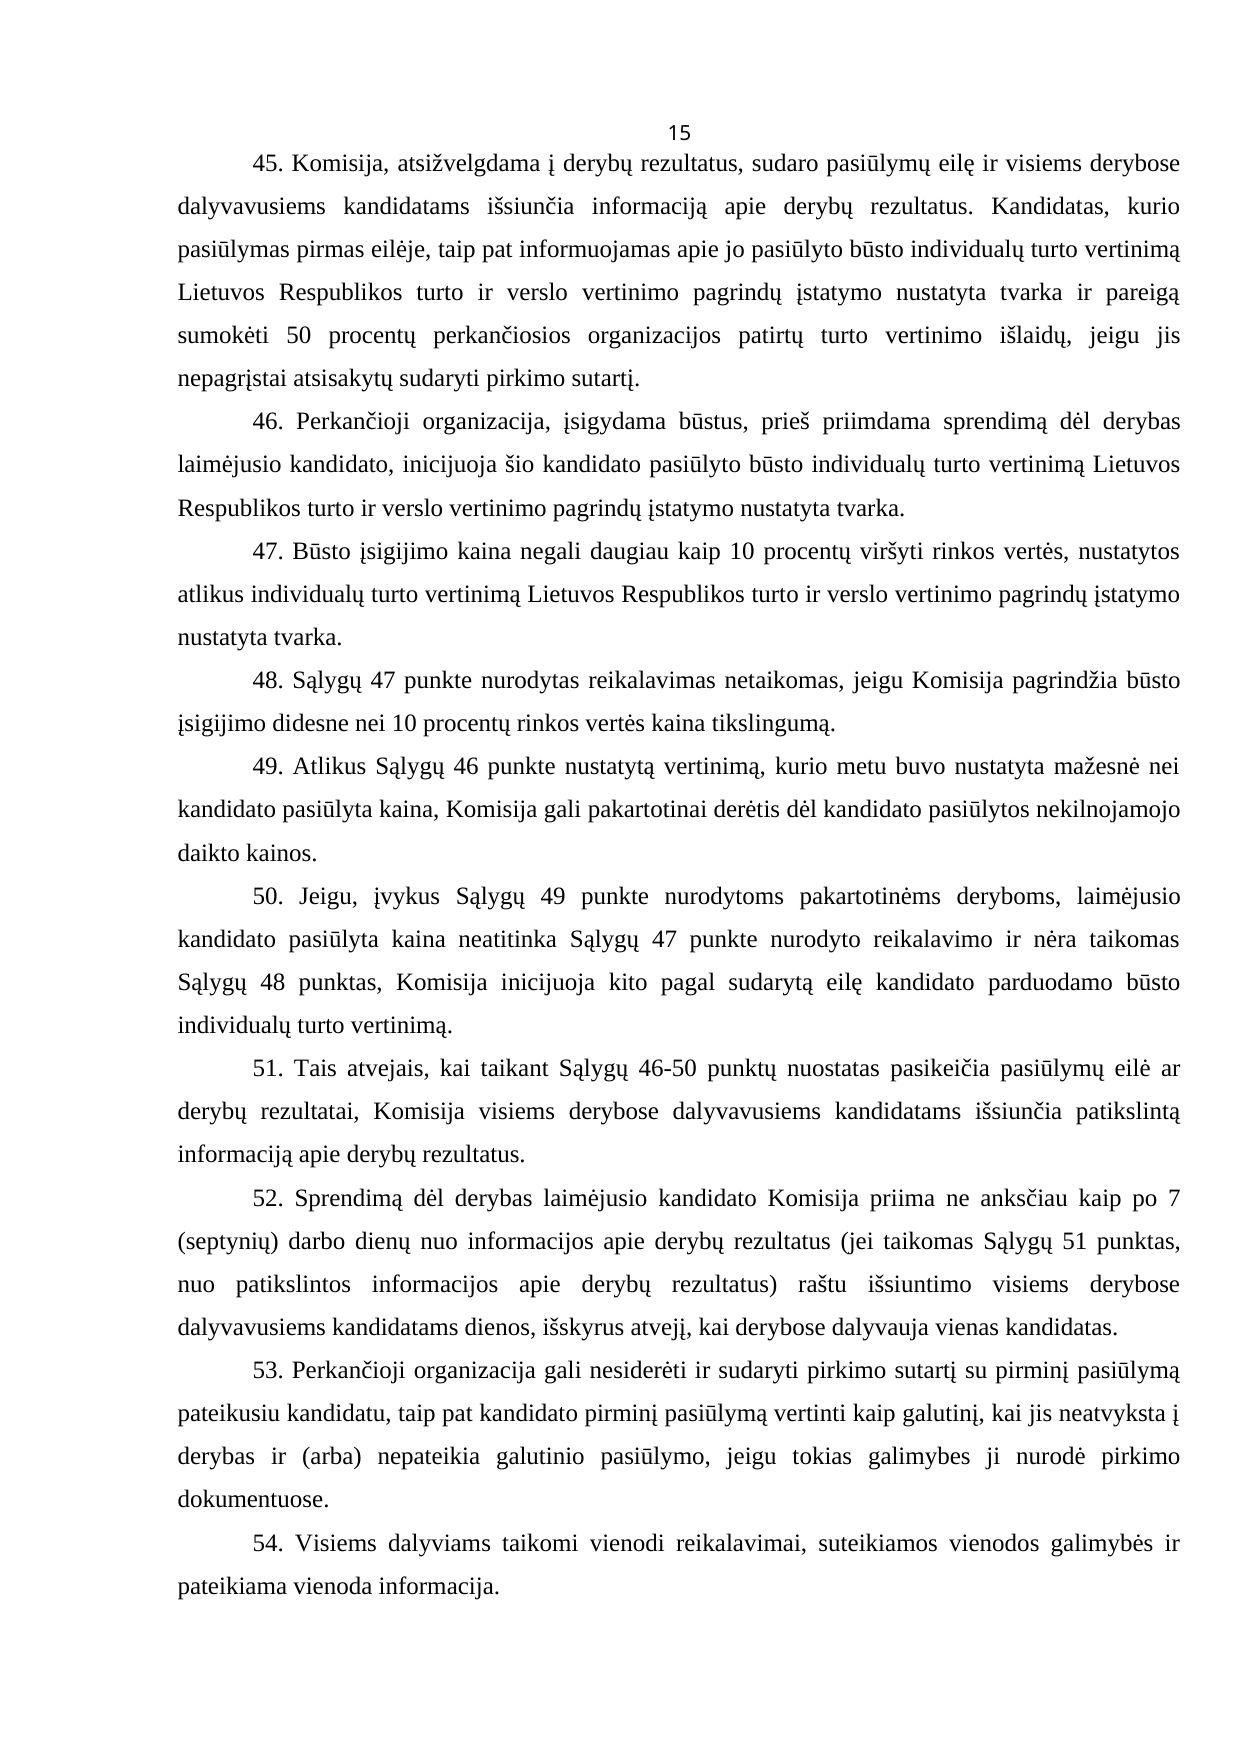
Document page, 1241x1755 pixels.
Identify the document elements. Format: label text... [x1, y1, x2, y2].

text 53. Perkančioji organizacija gali nesiderėti ir sudaryti pirkimo sutartį su pirminį pasiūlymą pateikusiu kandidatu, taip pat kandidato pirminį pasiūlymą vertinti kaip galutinį, kai jis neatvyksta į derybas ir (arba) nepateikia galutinio pasiūlymo, jeigu tokias galimybes ji nurodė pirkimo dokumentuose. [177, 1355, 1181, 1513]
text 49. Atlikus Sąlygų 46 punkte nustatytą vertinimą, kurio metu buvo nustatyta mažesnė nei kandidato pasiūlyta kaina, Komisija gali pakartotinai derėtis dėl kandidato pasiūlytos nekilnojamojo daikto kainos. [177, 751, 1181, 866]
text 51. Tais atvejais, kai taikant Sąlygų 46-50 punktų nuostatas pasikeičia pasiūlymų eilė ar derybų rezultatai, Komisija visiems derybose dalyvavusiems kandidatams išsiunčia patikslintą informaciją apie derybų rezultatus. [177, 1053, 1181, 1168]
text 54. Visiems dalyviams taikomi vienodi reikalavimai, suteikiamos vienodos galimybės ir pateikiama vienoda informacija. [177, 1528, 1181, 1599]
text 45. Komisija, atsižvelgdama į derybų rezultatus, sudaro pasiūlymų eilę ir visiems derybose dalyvavusiems kandidatams išsiunčia informaciją apie derybų rezultatus. Kandidatas, kurio pasiūlymas pirmas eilėje, taip pat informuojamas apie jo pasiūlyto būsto individualų turto vertinimą Lietuvos Respublikos turto ir verslo vertinimo pagrindų įstatymo nustatyta tvarka ir pareigą sumokėti 50 procentų perkančiosios organizacijos patirtų turto vertinimo išlaidų, jeigu jis nepagrįstai atsisakytų sudaryti pirkimo sutartį. [177, 148, 1181, 392]
text 48. Sąlygų 47 punkte nurodytas reikalavimas netaikomas, jeigu Komisija pagrindžia būsto įsigijimo didesne nei 10 procentų rinkos vertės kaina tikslingumą. [177, 665, 1181, 737]
text 52. Sprendimą dėl derybas laimėjusio kandidato Komisija priima ne anksčiau kaip po 7 (septynių) darbo dienų nuo informacijos apie derybų rezultatus (jei taikomas Sąlygų 51 punktas, nuo patikslintos informacijos apie derybų rezultatus) raštu išsiuntimo visiems derybose dalyvavusiems kandidatams dienos, išskyrus atvejį, kai derybose dalyvauja vienas kandidatas. [177, 1183, 1181, 1341]
text 46. Perkančioji organizacija, įsigydama būstus, prieš priimdama sprendimą dėl derybas laimėjusio kandidato, inicijuoja šio kandidato pasiūlyto būsto individualų turto vertinimą Lietuvos Respublikos turto ir verslo vertinimo pagrindų įstatymo nustatyta tvarka. [177, 406, 1181, 521]
text 50. Jeigu, įvykus Sąlygų 49 punkte nurodytoms pakartotinėms deryboms, laimėjusio kandidato pasiūlyta kaina neatitinka Sąlygų 47 punkte nurodyto reikalavimo ir nėra taikomas Sąlygų 48 punktas, Komisija inicijuoja kito pagal sudarytą eilę kandidato parduodamo būsto individualų turto vertinimą. [177, 881, 1181, 1039]
text 47. Būsto įsigijimo kaina negali daugiau kaip 10 procentų viršyti rinkos vertės, nustatytos atlikus individualų turto vertinimą Lietuvos Respublikos turto ir verslo vertinimo pagrindų įstatymo nustatyta tvarka. [177, 536, 1181, 651]
